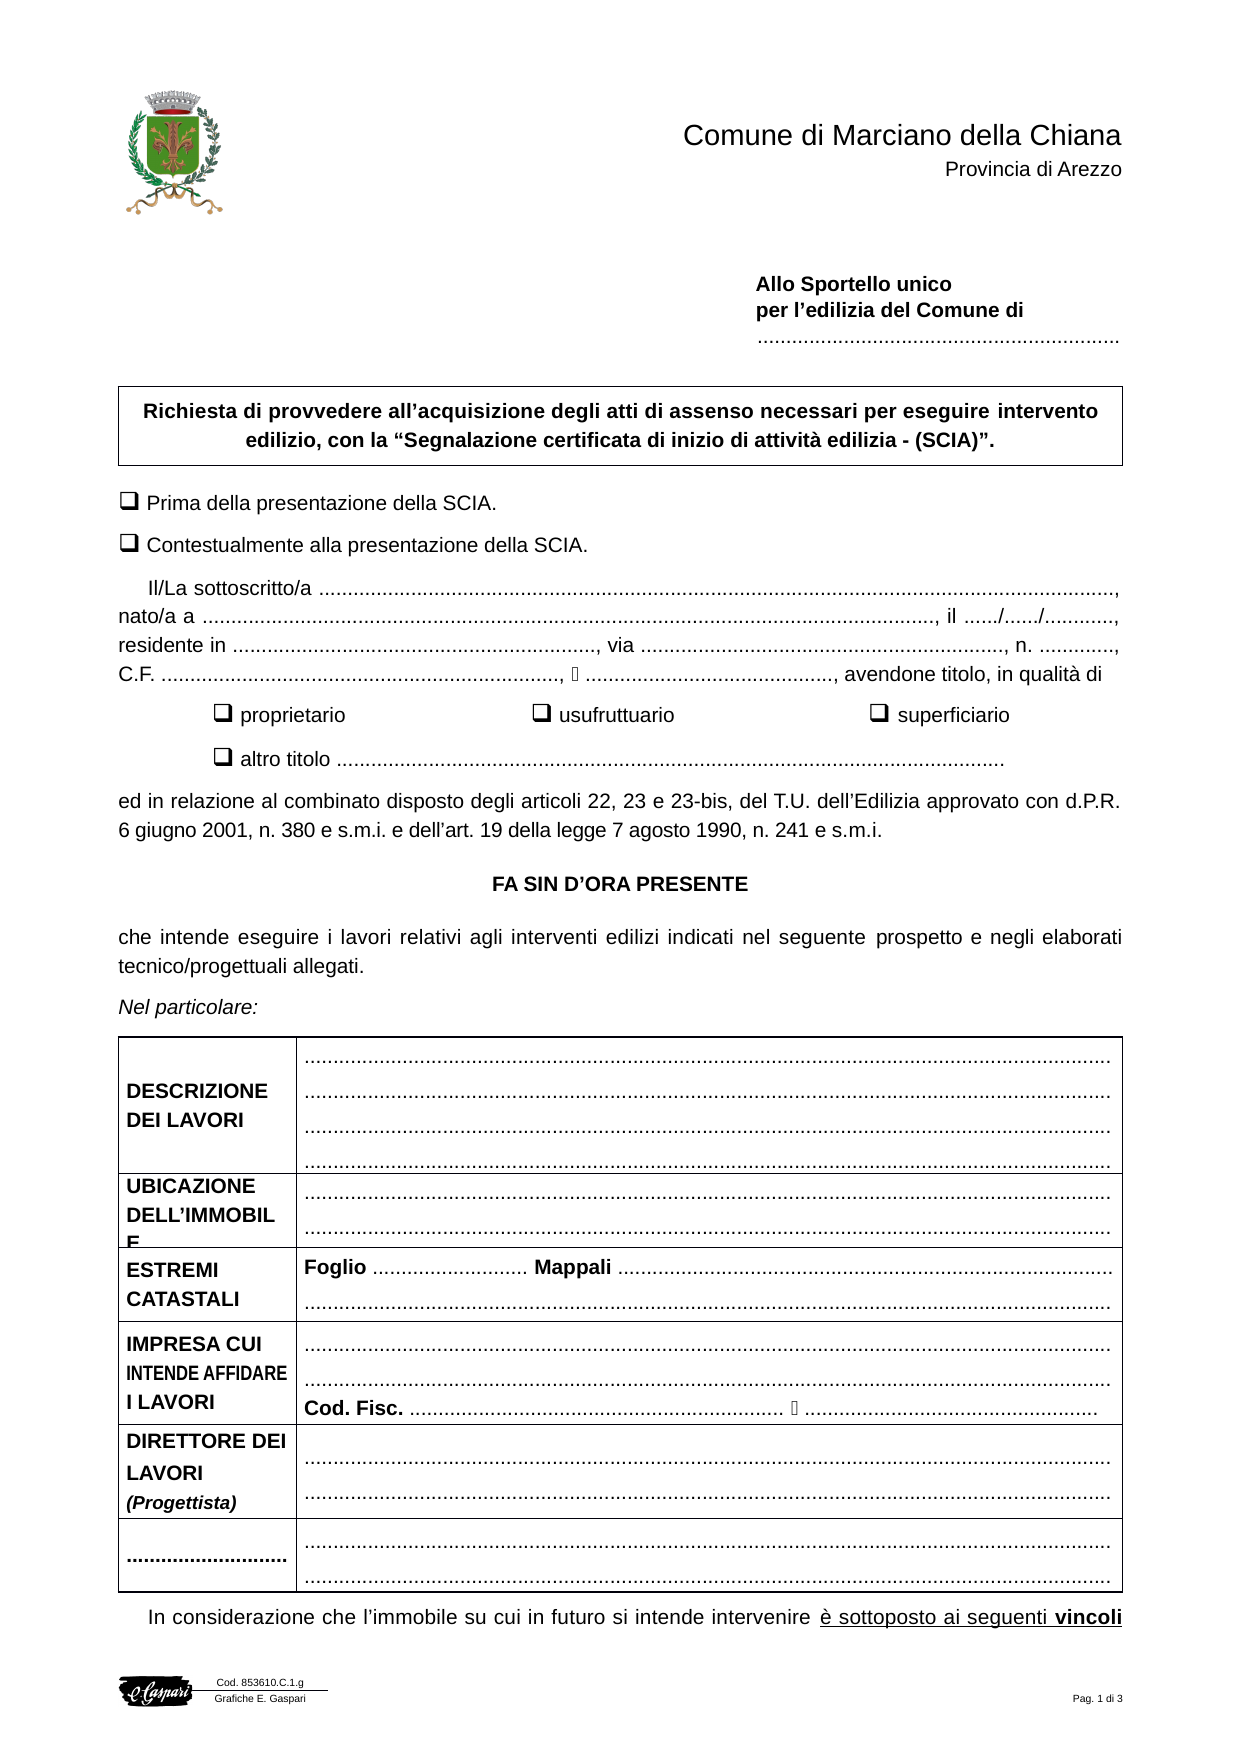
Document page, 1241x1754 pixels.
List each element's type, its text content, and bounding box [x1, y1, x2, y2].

text  proprietario  usufruttuario  superficiario [118, 703, 1122, 728]
picture [118, 1675, 193, 1707]
text che intende eseguire i lavori relativi agli interventi edilizi indicati nel seguente prospetto e negli elaborati tecnico/progettuali allegati. [118, 925, 1122, 978]
table_cell ............................ [119, 1519, 296, 1591]
text Allo Sportello unico [755, 272, 1122, 296]
text FA SIN D’ORA PRESENTE [118, 871, 1122, 895]
text  Contestualmente alla presentazione della SCIA. [118, 533, 1122, 558]
text  Prima della presentazione della SCIA. [118, 491, 1122, 516]
table_cell ............................................................................................................................................ ............................................................................................................................................ Cod. Fisc. .................................................................  ................................................... [297, 1322, 1122, 1424]
table_cell IMPRESA CUI INTENDE AFFIDARE I LAVORI [119, 1322, 296, 1424]
text Comune di Marciano della Chiana [224, 118, 1122, 152]
text Il/La sottoscritto/a .........................................................................................................................................., nato/a a ..............................................................................................................................., il ....../....../............, residente in ..............................................................., via ..............................................................., n. ............., C.F. .....................................................................,  ..........................................., avendone titolo, in qualità di [118, 576, 1122, 686]
text  altro titolo .................................................................................................................... [118, 746, 1122, 771]
text In considerazione che l’immobile su cui in futuro si intende intervenire è sottoposto ai seguenti vincoli [118, 1605, 1122, 1629]
table_cell ESTREMI CATASTALI [119, 1248, 296, 1321]
table_cell ............................................................................................................................................ ............................................................................................................................................ [297, 1519, 1122, 1591]
text per l’edilizia del Comune di [756, 298, 1122, 322]
table_cell ............................................................................................................................................ ............................................................................................................................................ [297, 1174, 1122, 1247]
picture [122, 87, 224, 219]
text ed in relazione al combinato disposto degli articoli 22, 23 e 23-bis, del T.U. dell’Edilizia approvato con d.P.R. 6 giugno 2001, n. 380 e s.m.i. e dell’art. 19 della legge 7 agosto 1990, n. 241 e s.m.i. [118, 789, 1122, 842]
text Provincia di Arezzo [224, 157, 1122, 181]
table_header Richiesta di provvedere all’acquisizione degli atti di assenso necessari per eseguire intervento edilizio, con la “Segnalazione certificata di inizio di attività edilizia - (SCIA)”. [119, 387, 1122, 464]
table_cell UBICAZIONE DELL’IMMOBILE [119, 1174, 296, 1247]
text Nel particolare: [118, 995, 1122, 1019]
table_cell DIRETTORE DEI LAVORI (Progettista) [119, 1425, 296, 1518]
table_header ............................................................................................................................................ ............................................................................................................................................ ............................................................................................................................................ ............................................................................................................................................ [297, 1038, 1122, 1173]
table_header DESCRIZIONE DEI LAVORI [119, 1038, 296, 1173]
table_cell Foglio ........................... Mappali ...................................................................................... ............................................................................................................................................ [297, 1248, 1122, 1321]
text ............................................................... [756, 324, 1122, 348]
table_cell ............................................................................................................................................ ............................................................................................................................................ [297, 1425, 1122, 1518]
